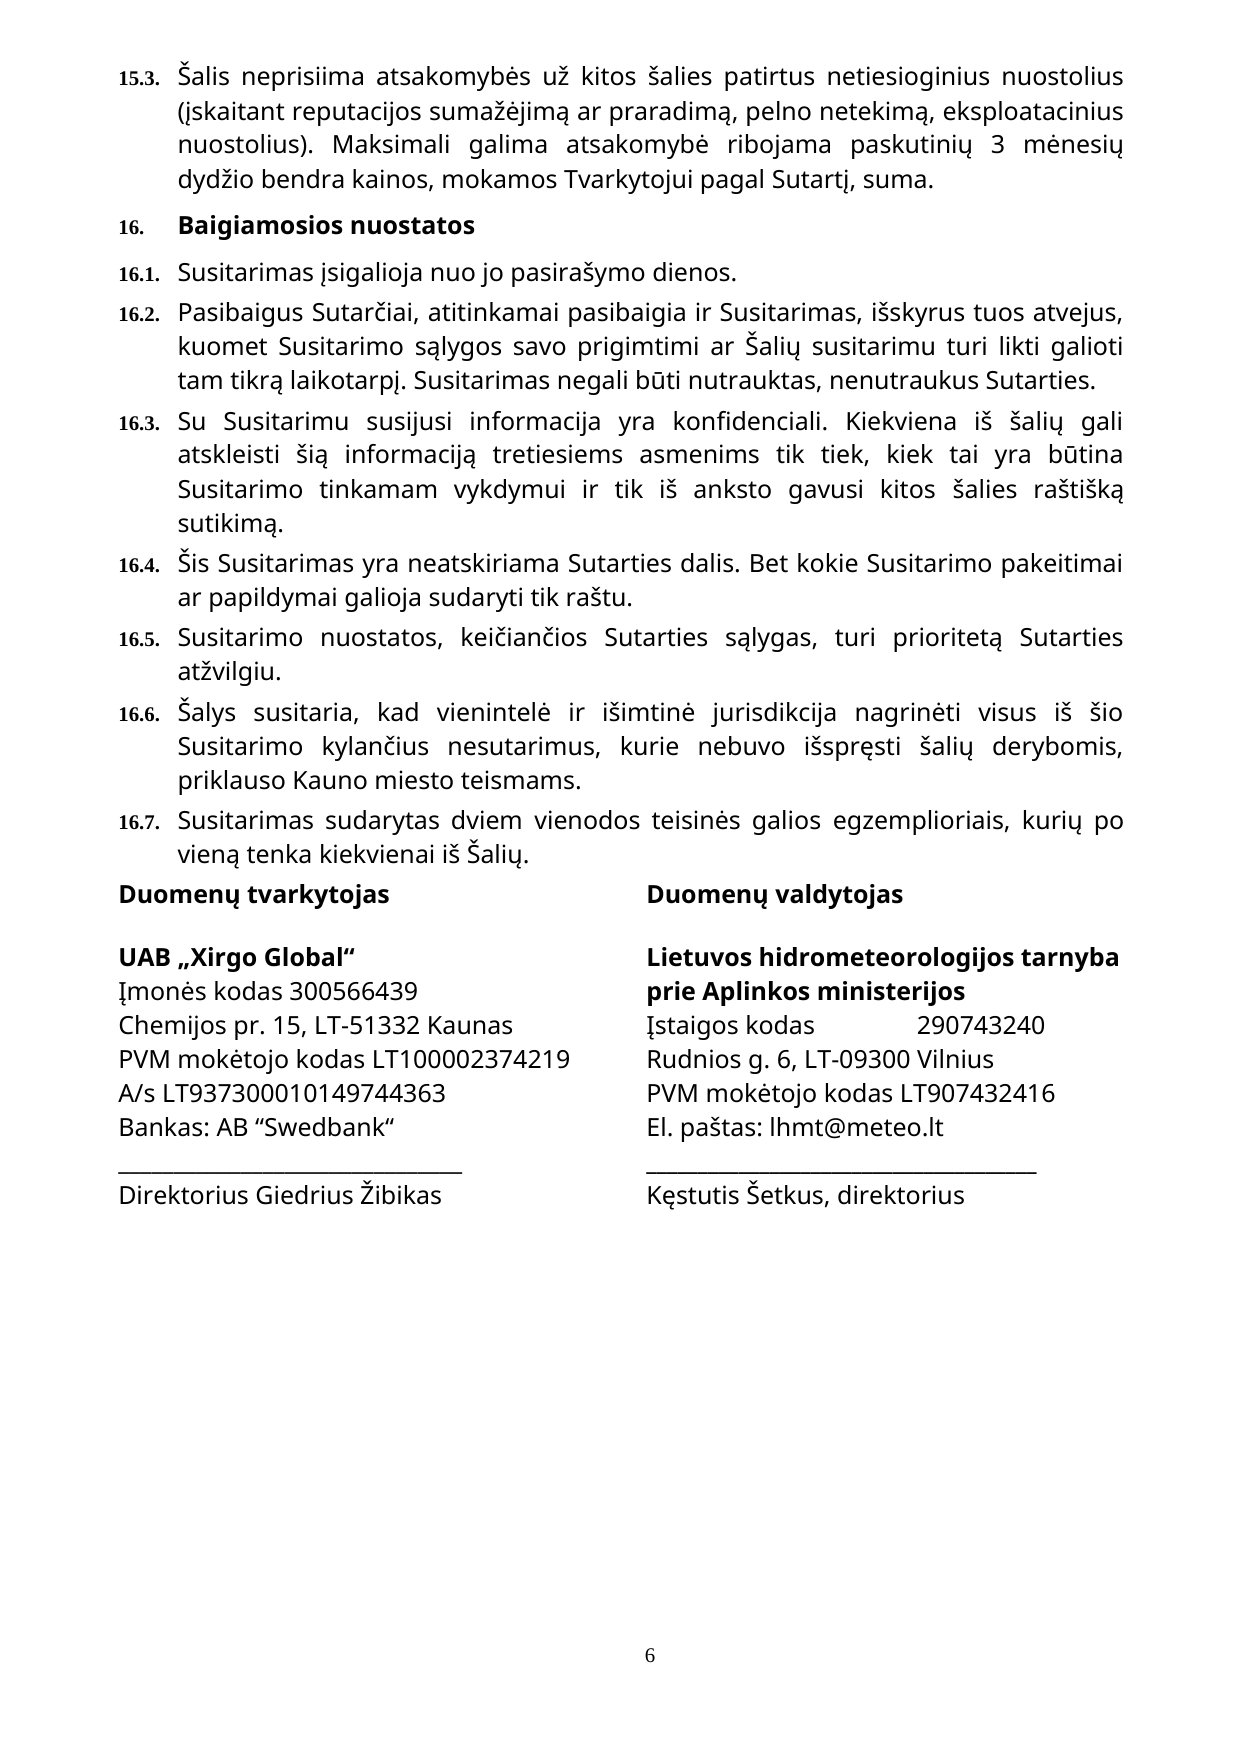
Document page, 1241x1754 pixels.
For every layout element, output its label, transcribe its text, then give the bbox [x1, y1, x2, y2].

list Baigiamosios nuostatos [118, 208, 1124, 242]
list Pasibaigus Sutarčiai, atitinkamai pasibaigia ir Susitarimas, išskyrus tuos atvejus, kuomet Susitarimo sąlygos savo prigimtimi ar Šalių susitarimu turi likti galioti tam tikrą laikotarpį. Susitarimas negali būti nutrauktas, nenutraukus Sutarties. [118, 295, 1124, 397]
list Susitarimas įsigalioja nuo jo pasirašymo dienos. [118, 254, 1124, 288]
table_header Duomenų valdytojas [635, 877, 1137, 939]
table_cell Lietuvos hidrometeorologijos tarnyba prie Aplinkos ministerijos Įstaigos kodas 290743240 Rudnios g. 6, LT-09300 Vilnius PVM mokėtojo kodas LT907432416 El. paštas: lhmt@meteo.lt ______________________________________ Kęstutis Šetkus, direktorius [635, 939, 1137, 1212]
table_cell UAB „Xirgo Global“ Įmonės kodas 300566439 Chemijos pr. 15, LT-51332 Kaunas PVM mokėtojo kodas LT100002374219 A/s LT937300010149744363 Bankas: AB “Swedbank“ _______________________________ Direktorius Giedrius Žibikas [107, 939, 635, 1212]
list Šalys susitaria, kad vienintelė ir išimtinė jurisdikcija nagrinėti visus iš šio Susitarimo kylančius nesutarimus, kurie nebuvo išspręsti šalių derybomis, priklauso Kauno miesto teismams. [118, 694, 1124, 797]
table_header Duomenų tvarkytojas [107, 877, 635, 939]
list Susitarimas sudarytas dviem vienodos teisinės galios egzemplioriais, kurių po vieną tenka kiekvienai iš Šalių. [118, 803, 1124, 871]
list Šis Susitarimas yra neatskiriama Sutarties dalis. Bet kokie Susitarimo pakeitimai ar papildymai galioja sudaryti tik raštu. [118, 546, 1124, 614]
list Šalis neprisiima atsakomybės už kitos šalies patirtus netiesioginius nuostolius (įskaitant reputacijos sumažėjimą ar praradimą, pelno netekimą, eksploatacinius nuostolius). Maksimali galima atsakomybė ribojama paskutinių 3 mėnesių dydžio bendra kainos, mokamos Tvarkytojui pagal Sutartį, suma. [118, 59, 1124, 195]
list Su Susitarimu susijusi informacija yra konfidenciali. Kiekviena iš šalių gali atskleisti šią informaciją tretiesiems asmenims tik tiek, kiek tai yra būtina Susitarimo tinkamam vykdymui ir tik iš anksto gavusi kitos šalies raštišką sutikimą. [118, 403, 1124, 539]
list Susitarimo nuostatos, keičiančios Sutarties sąlygas, turi prioritetą Sutarties atžvilgiu. [118, 620, 1124, 688]
